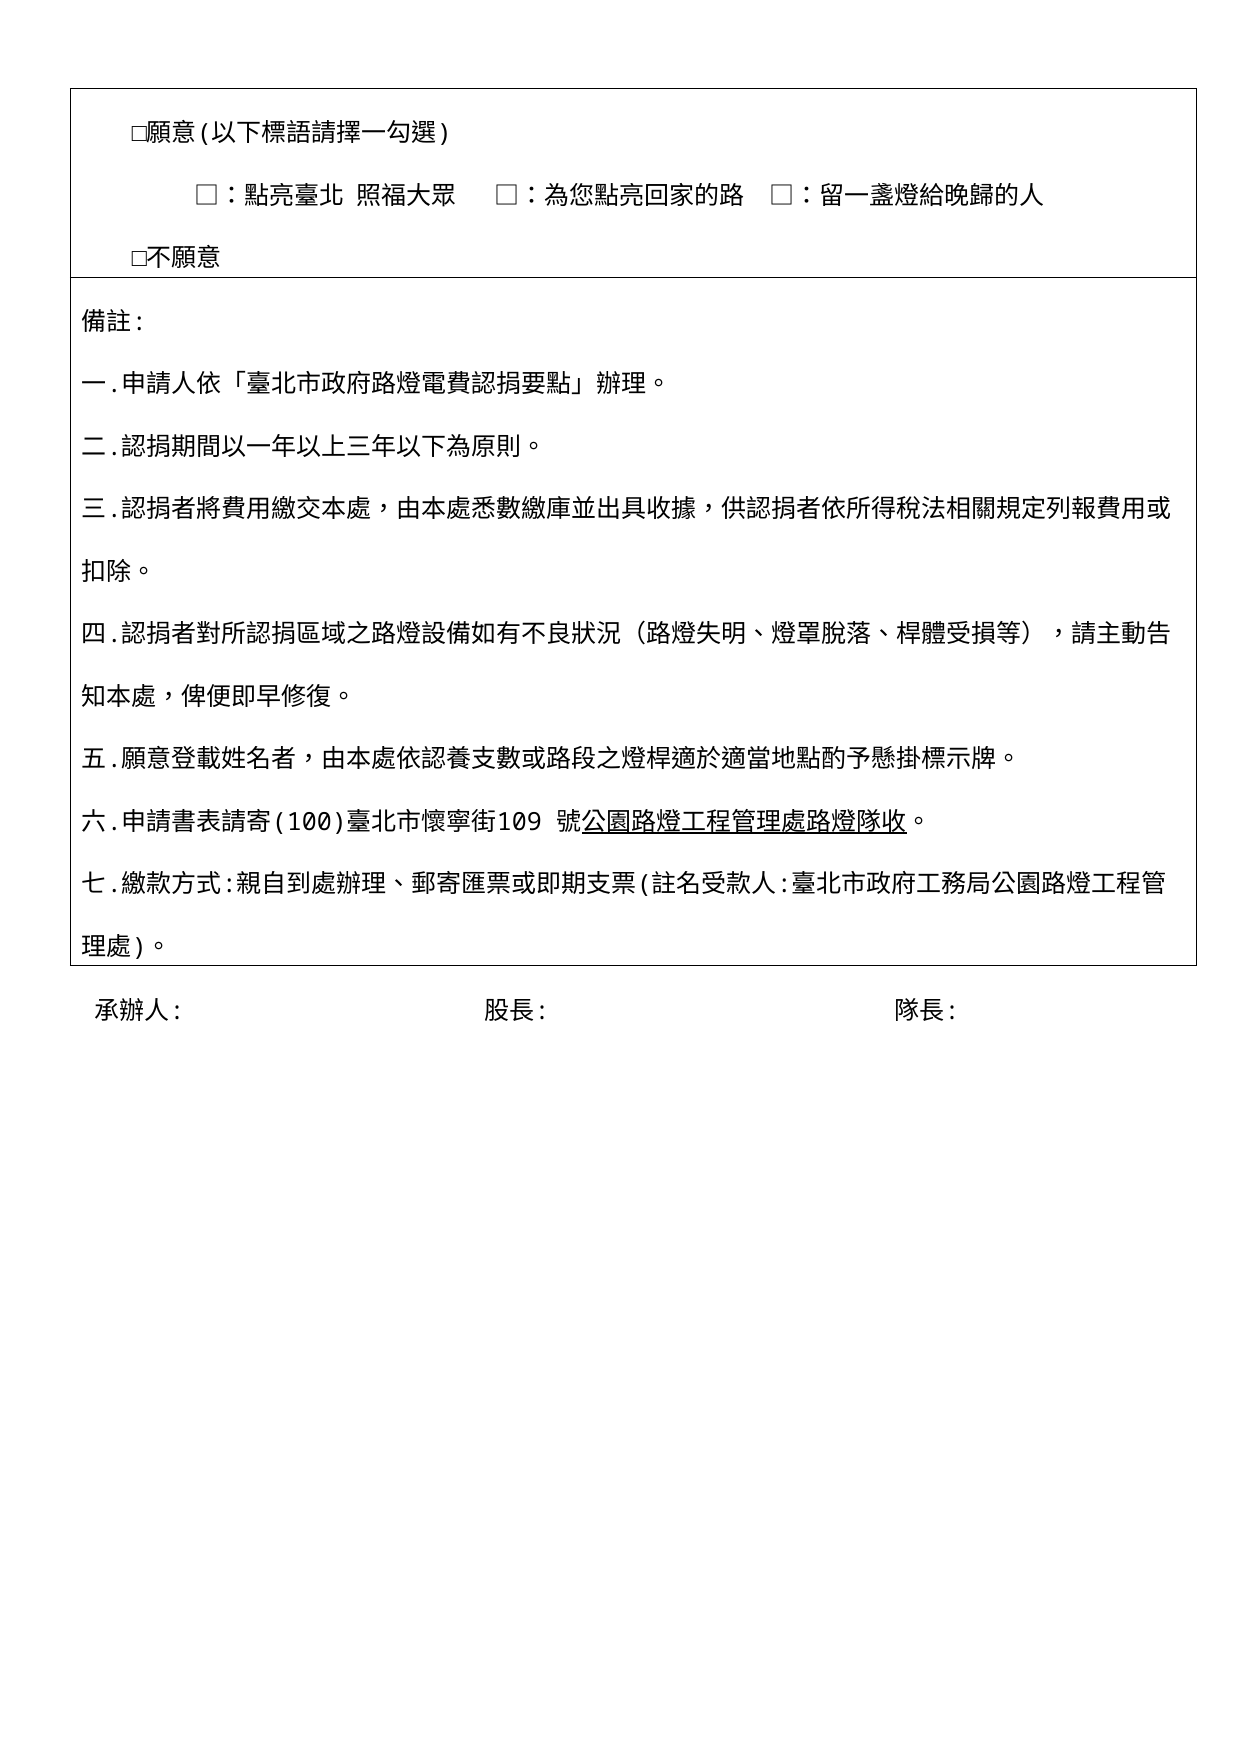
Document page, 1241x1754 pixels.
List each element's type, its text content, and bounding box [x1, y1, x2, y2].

text 承辦人: 股長: 隊長: [44, 966, 1196, 1029]
table_cell 備註: 一.申請人依「臺北市政府路燈電費認捐要點」辦理。 二.認捐期間以一年以上三年以下為原則。 三.認捐者將費用繳交本處，由本處悉數繳庫並出具收據，供認捐者依所得稅法相關規定列報費用或扣除。 四.認捐者對所認捐區域之路燈設備如有不良狀況（路燈失明、燈罩脫落、桿體受損等），請主動告知本處，俾便即早修復。 五.願意登載姓名者，由本處依認養支數或路段之燈桿適於適當地點酌予懸掛標示牌。 六.申請書表請寄(100)臺北市懷寧街109 號公園路燈工程管理處路燈隊收。 七.繳款方式:親自到處辦理、郵寄匯票或即期支票(註名受款人:臺北市政府工務局公園路燈工程管理處)。 [71, 278, 1196, 965]
table_cell □願意(以下標語請擇一勾選) □：點亮臺北 照福大眾 □：為您點亮回家的路 □：留一盞燈給晚歸的人 □不願意 [71, 89, 1196, 277]
